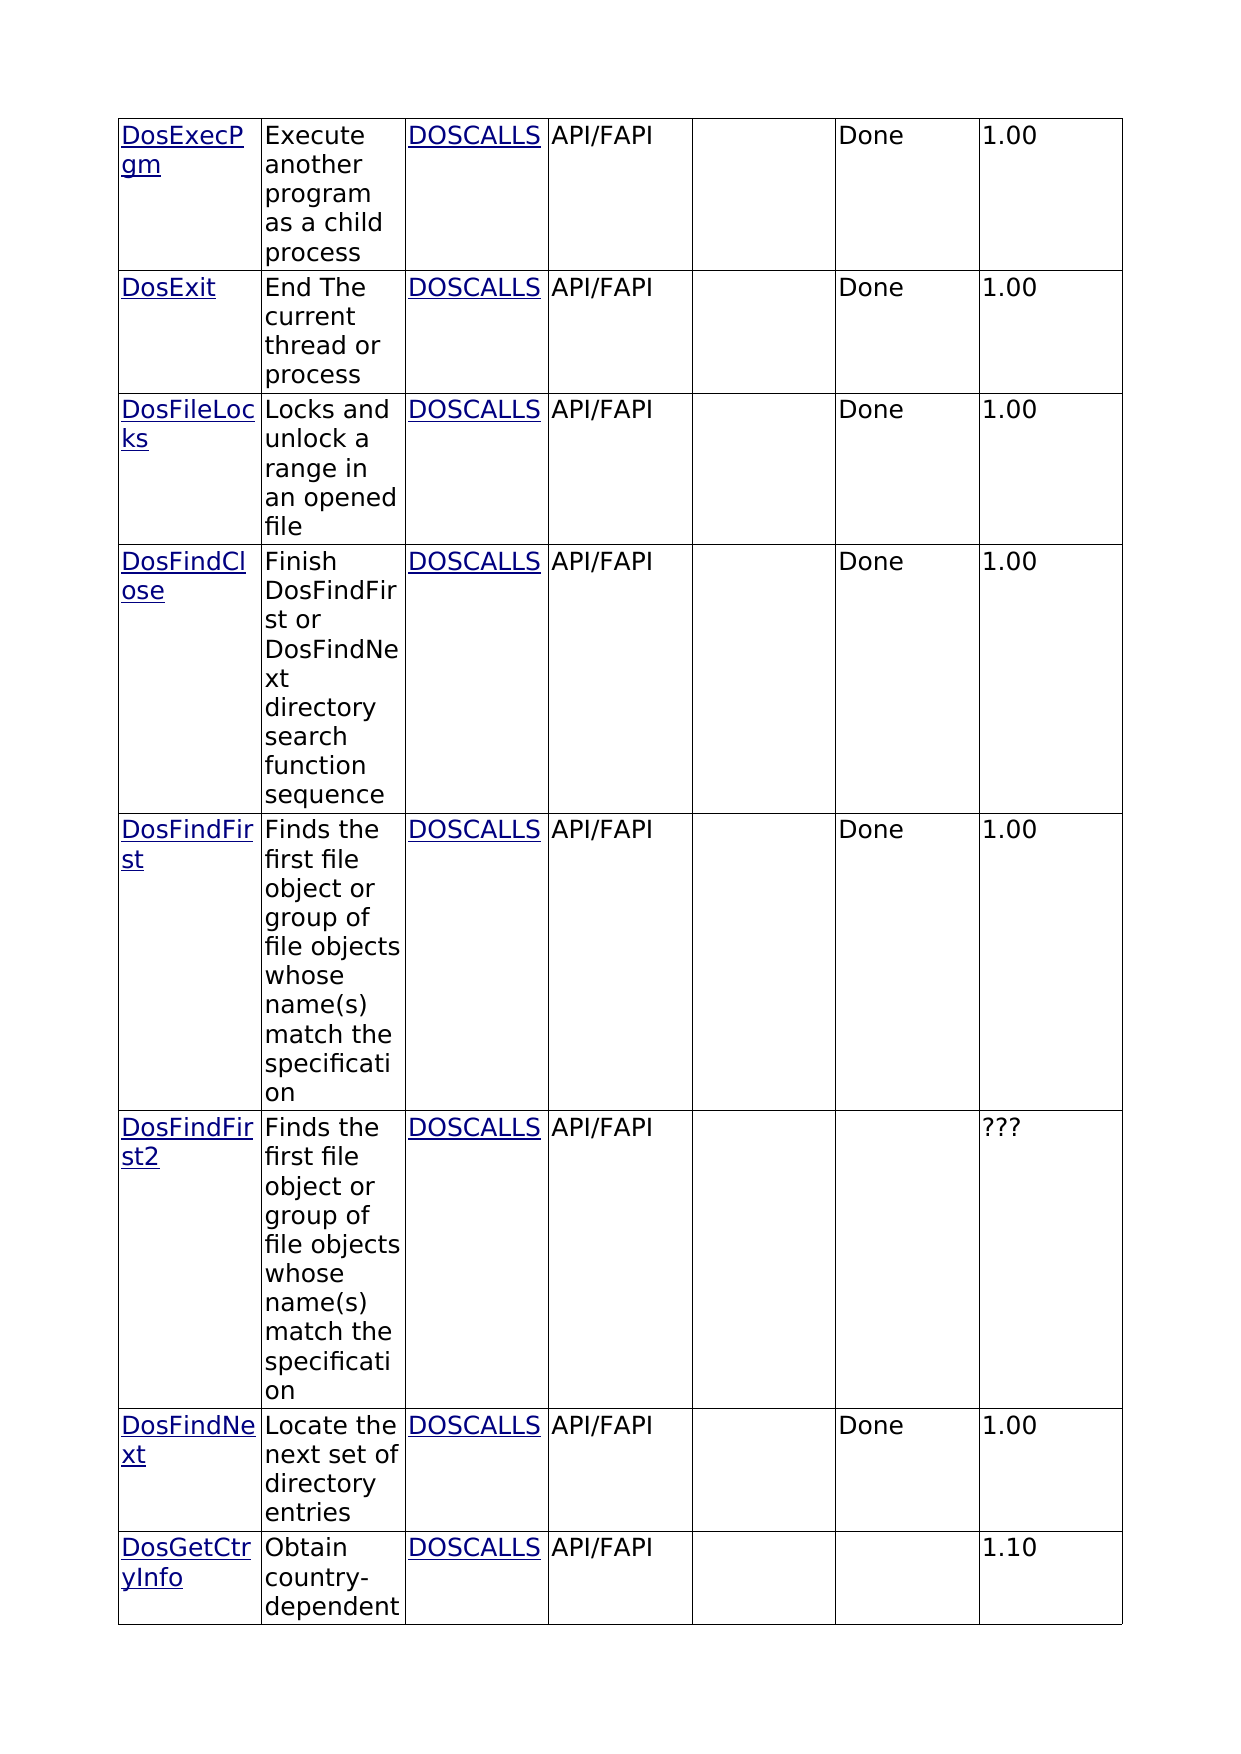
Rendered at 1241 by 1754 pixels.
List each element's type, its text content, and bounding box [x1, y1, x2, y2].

table_cell [693, 119, 835, 270]
table_cell DOSCALLS [406, 119, 548, 270]
table_cell End The current thread or process [262, 271, 405, 392]
table_cell Done [836, 545, 979, 813]
table_cell Finds the first file object or group of file objects whose name(s) match the specification [262, 1111, 405, 1408]
table_cell API/FAPI [549, 1532, 692, 1624]
table_cell Obtain country-dependent [262, 1532, 405, 1624]
table_cell [693, 814, 835, 1110]
table_cell DOSCALLS [406, 1409, 548, 1531]
table_cell DosFindFirst [119, 814, 261, 1110]
table_cell DosExit [119, 271, 261, 392]
table_cell 1.00 [980, 271, 1122, 392]
table_cell API/FAPI [549, 271, 692, 392]
table_cell Locate the next set of directory entries [262, 1409, 405, 1531]
table_cell 1.00 [980, 1409, 1122, 1531]
table_cell DosFindNext [119, 1409, 261, 1531]
table_cell 1.00 [980, 394, 1122, 544]
table_cell DosFileLocks [119, 394, 261, 544]
table_cell Done [836, 271, 979, 392]
table_cell API/FAPI [549, 394, 692, 544]
table_cell 1.00 [980, 119, 1122, 270]
table_cell 1.10 [980, 1532, 1122, 1624]
table_cell [836, 1111, 979, 1408]
table_cell API/FAPI [549, 1409, 692, 1531]
table_cell DosGetCtryInfo [119, 1532, 261, 1624]
table_cell Done [836, 814, 979, 1110]
table_cell [693, 1409, 835, 1531]
table_cell DOSCALLS [406, 1532, 548, 1624]
table_cell Done [836, 1409, 979, 1531]
table_cell [836, 1532, 979, 1624]
table_cell Locks and unlock a range in an opened file [262, 394, 405, 544]
table_cell Execute another program as a child process [262, 119, 405, 270]
table_cell DOSCALLS [406, 545, 548, 813]
table_cell API/FAPI [549, 1111, 692, 1408]
table_cell DOSCALLS [406, 1111, 548, 1408]
table_cell DOSCALLS [406, 271, 548, 392]
table_cell Finish DosFindFirst or DosFindNext directory search function sequence [262, 545, 405, 813]
table_cell DosFindClose [119, 545, 261, 813]
table_cell DosFindFirst2 [119, 1111, 261, 1408]
table_cell Done [836, 119, 979, 270]
table_cell API/FAPI [549, 814, 692, 1110]
table_cell Done [836, 394, 979, 544]
table_cell 1.00 [980, 545, 1122, 813]
table_cell ??? [980, 1111, 1122, 1408]
table_cell [693, 394, 835, 544]
table_cell DOSCALLS [406, 814, 548, 1110]
table_cell [693, 1111, 835, 1408]
table_cell 1.00 [980, 814, 1122, 1110]
table_cell Finds the first file object or group of file objects whose name(s) match the specification [262, 814, 405, 1110]
table_cell [693, 1532, 835, 1624]
table_cell [693, 271, 835, 392]
table_cell DOSCALLS [406, 394, 548, 544]
table_cell DosExecPgm [119, 119, 261, 270]
table_cell [693, 545, 835, 813]
table_cell API/FAPI [549, 545, 692, 813]
table_cell API/FAPI [549, 119, 692, 270]
